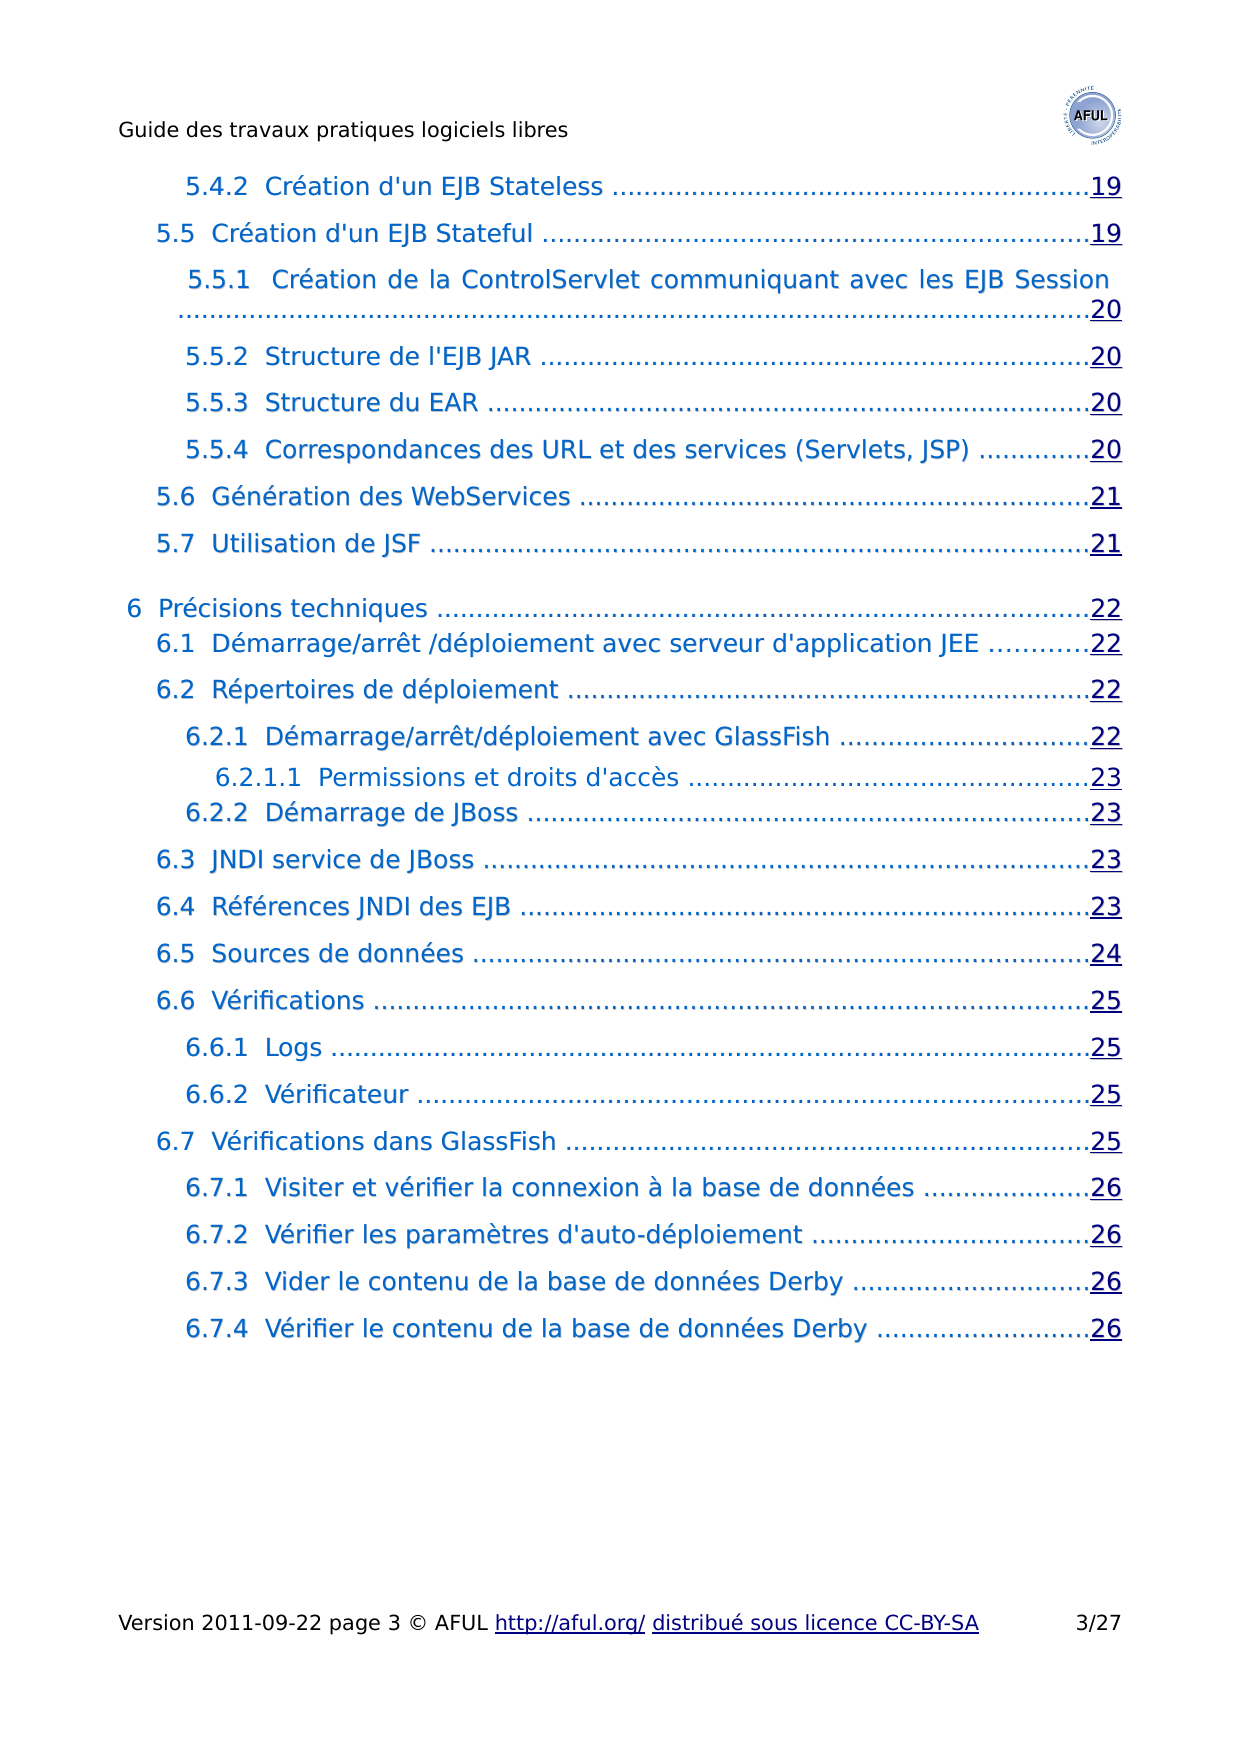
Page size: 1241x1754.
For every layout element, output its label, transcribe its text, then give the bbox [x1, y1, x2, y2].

text 6.3 JNDI service de JBoss 23 [148, 846, 1122, 875]
text 5.5.4 Correspondances des URL et des services (Servlets, JSP) 20 [177, 435, 1122, 464]
text 6.7.4 Vérifier le contenu de la base de données Derby 26 [177, 1314, 1122, 1343]
text 6.2.1.1 Permissions et droits d'accès 23 [207, 763, 1122, 793]
text 6.2.1 Démarrage/arrêt/déploiement avec GlassFish 22 [177, 723, 1122, 752]
text 5.6 Génération des WebServices 21 [148, 482, 1122, 511]
text 6.6 Vérifications 25 [148, 986, 1122, 1015]
text 6.7 Vérifications dans GlassFish 25 [148, 1127, 1122, 1156]
text 6.1 Démarrage/arrêt /déploiement avec serveur d'application JEE 22 [148, 629, 1122, 658]
text 6.7.1 Visiter et vérifier la connexion à la base de données 26 [177, 1174, 1122, 1203]
text 6.2 Répertoires de déploiement 22 [148, 676, 1122, 705]
text 5.5.1 Création de la ControlServlet communiquant avec les EJB Session 20 [177, 266, 1122, 324]
text 6.7.2 Vérifier les paramètres d'auto-déploiement 26 [177, 1221, 1122, 1250]
text 6.5 Sources de données 24 [148, 939, 1122, 968]
text 5.5.3 Structure du EAR 20 [177, 388, 1122, 418]
text 5.5 Création d'un EJB Stateful 19 [148, 219, 1122, 248]
text 6.6.1 Logs 25 [177, 1033, 1122, 1062]
text 6.4 Références JNDI des EJB 23 [148, 892, 1122, 922]
text 6.7.3 Vider le contenu de la base de données Derby 26 [177, 1267, 1122, 1297]
picture [1062, 85, 1122, 145]
text 5.7 Utilisation de JSF 21 [148, 529, 1122, 558]
text 6.6.2 Vérificateur 25 [177, 1080, 1122, 1109]
text 6.2.2 Démarrage de JBoss 23 [177, 799, 1122, 828]
text 5.5.2 Structure de l'EJB JAR 20 [177, 342, 1122, 371]
text 6 Précisions techniques 22 [118, 594, 1122, 623]
text 5.4.2 Création d'un EJB Stateless 19 [177, 172, 1122, 201]
